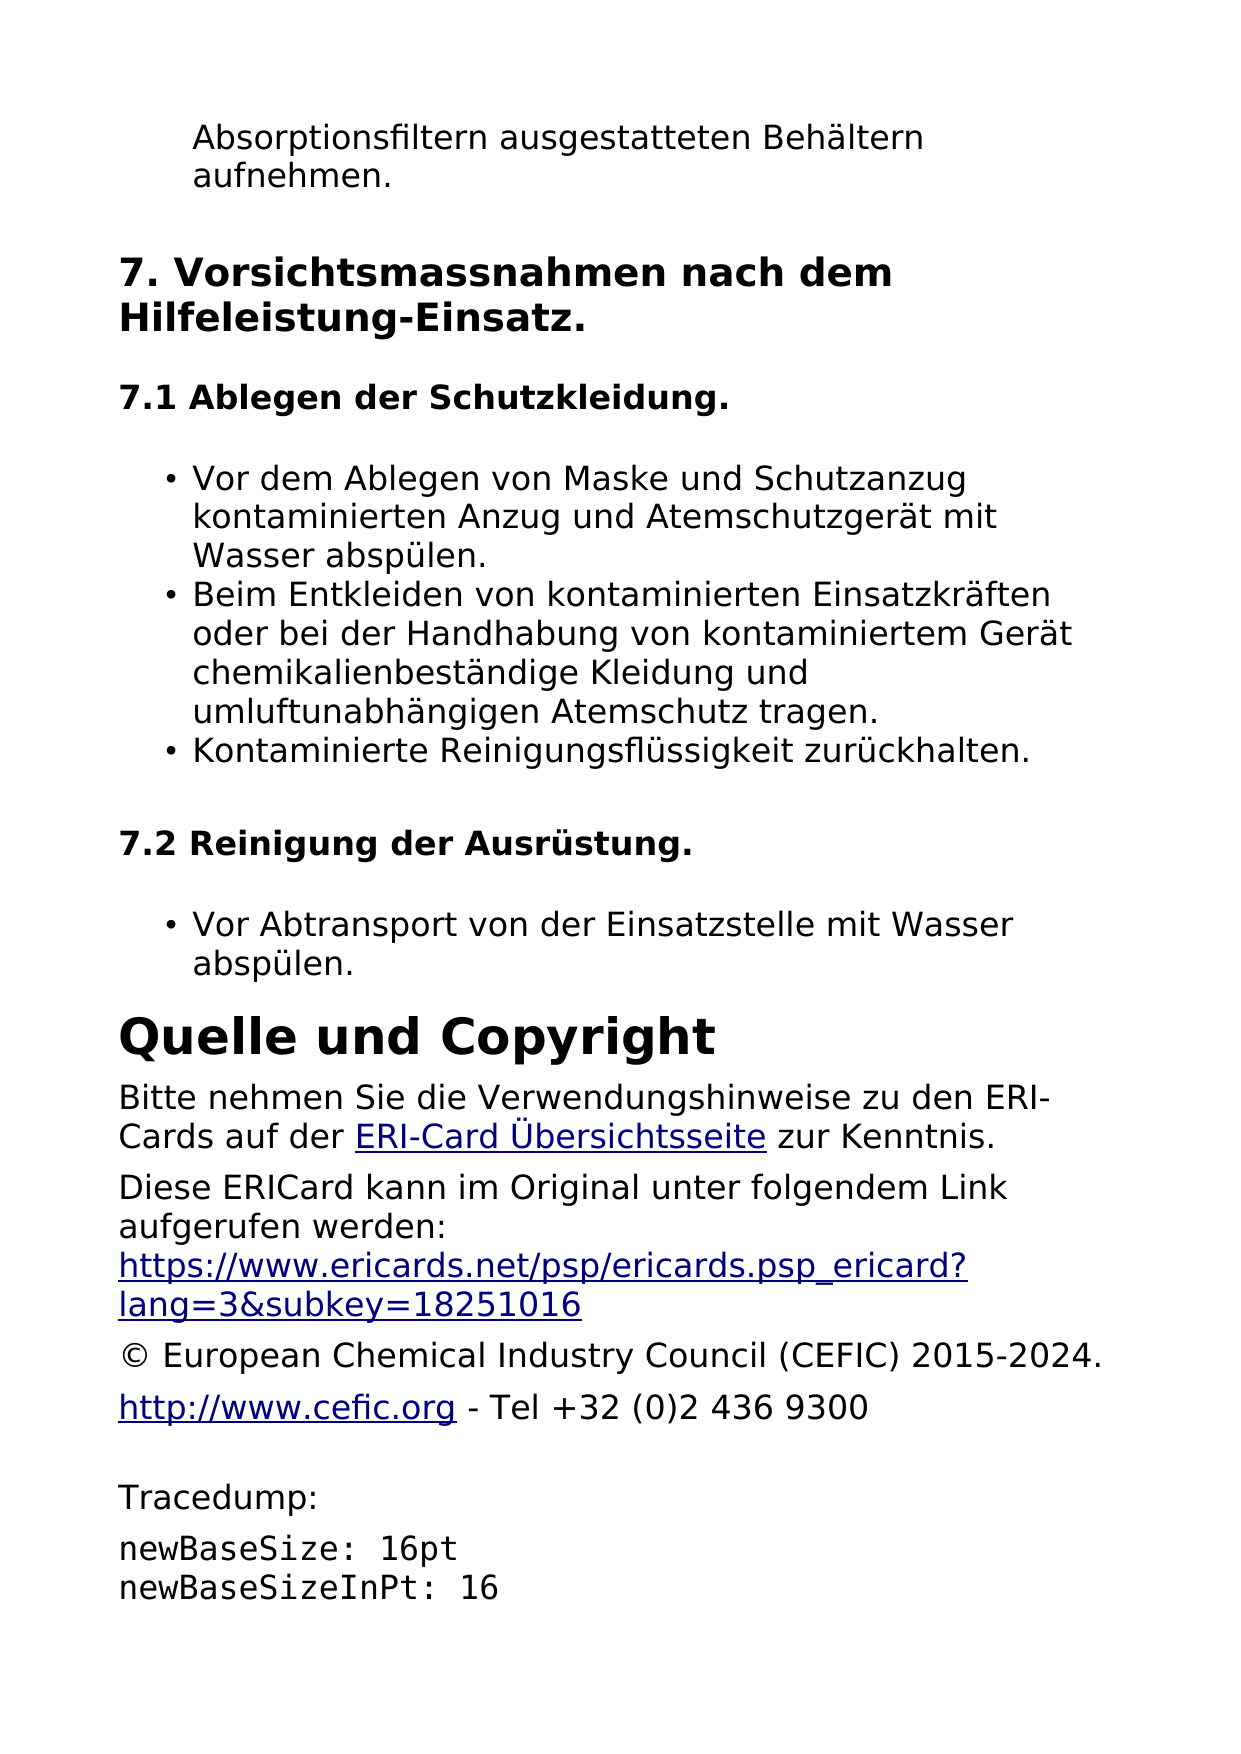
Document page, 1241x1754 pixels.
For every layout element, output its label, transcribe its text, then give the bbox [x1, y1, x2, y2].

subtitle 7.1 Ablegen der Schutzkleidung. [118, 378, 1122, 417]
text Bitte nehmen Sie die Verwendungshinweise zu den ERI-Cards auf der ERI-Card Übersichtsseite zur Kenntnis. [118, 1079, 1122, 1156]
list Vor Abtransport von der Einsatzstelle mit Wasser abspülen. [177, 905, 1122, 983]
text newBaseSize: 16pt newBaseSizeInPt: 16 [118, 1530, 1122, 1607]
list Beim Entkleiden von kontaminierten Einsatzkräften oder bei der Handhabung von kontaminiertem Gerät chemikalienbeständige Kleidung und umluftunabhängigen Atemschutz tragen. [177, 576, 1122, 731]
subtitle 7.2 Reinigung der Ausrüstung. [118, 824, 1122, 863]
subtitle 7. Vorsichtsmassnahmen nach dem Hilfeleistung-Einsatz. [118, 250, 1122, 341]
subtitle Quelle und Copyright [118, 1008, 1122, 1066]
list Kontaminierte Reinigungsflüssigkeit zurückhalten. [177, 731, 1122, 770]
text © European Chemical Industry Council (CEFIC) 2015-2024. [118, 1337, 1122, 1376]
text Diese ERICard kann im Original unter folgendem Link aufgerufen werden: https://www.ericards.net/psp/ericards.psp_ericard?lang=3&subkey=18251016 [118, 1169, 1122, 1324]
text Tracedump: [118, 1439, 1122, 1517]
list Vor dem Ablegen von Maske und Schutzanzug kontaminierten Anzug und Atemschutzgerät mit Wasser abspülen. [177, 459, 1122, 576]
list Absorptionsfiltern ausgestatteten Behältern aufnehmen. [177, 118, 1122, 196]
text http://www.cefic.org - Tel +32 (0)2 436 9300 [118, 1388, 1122, 1427]
